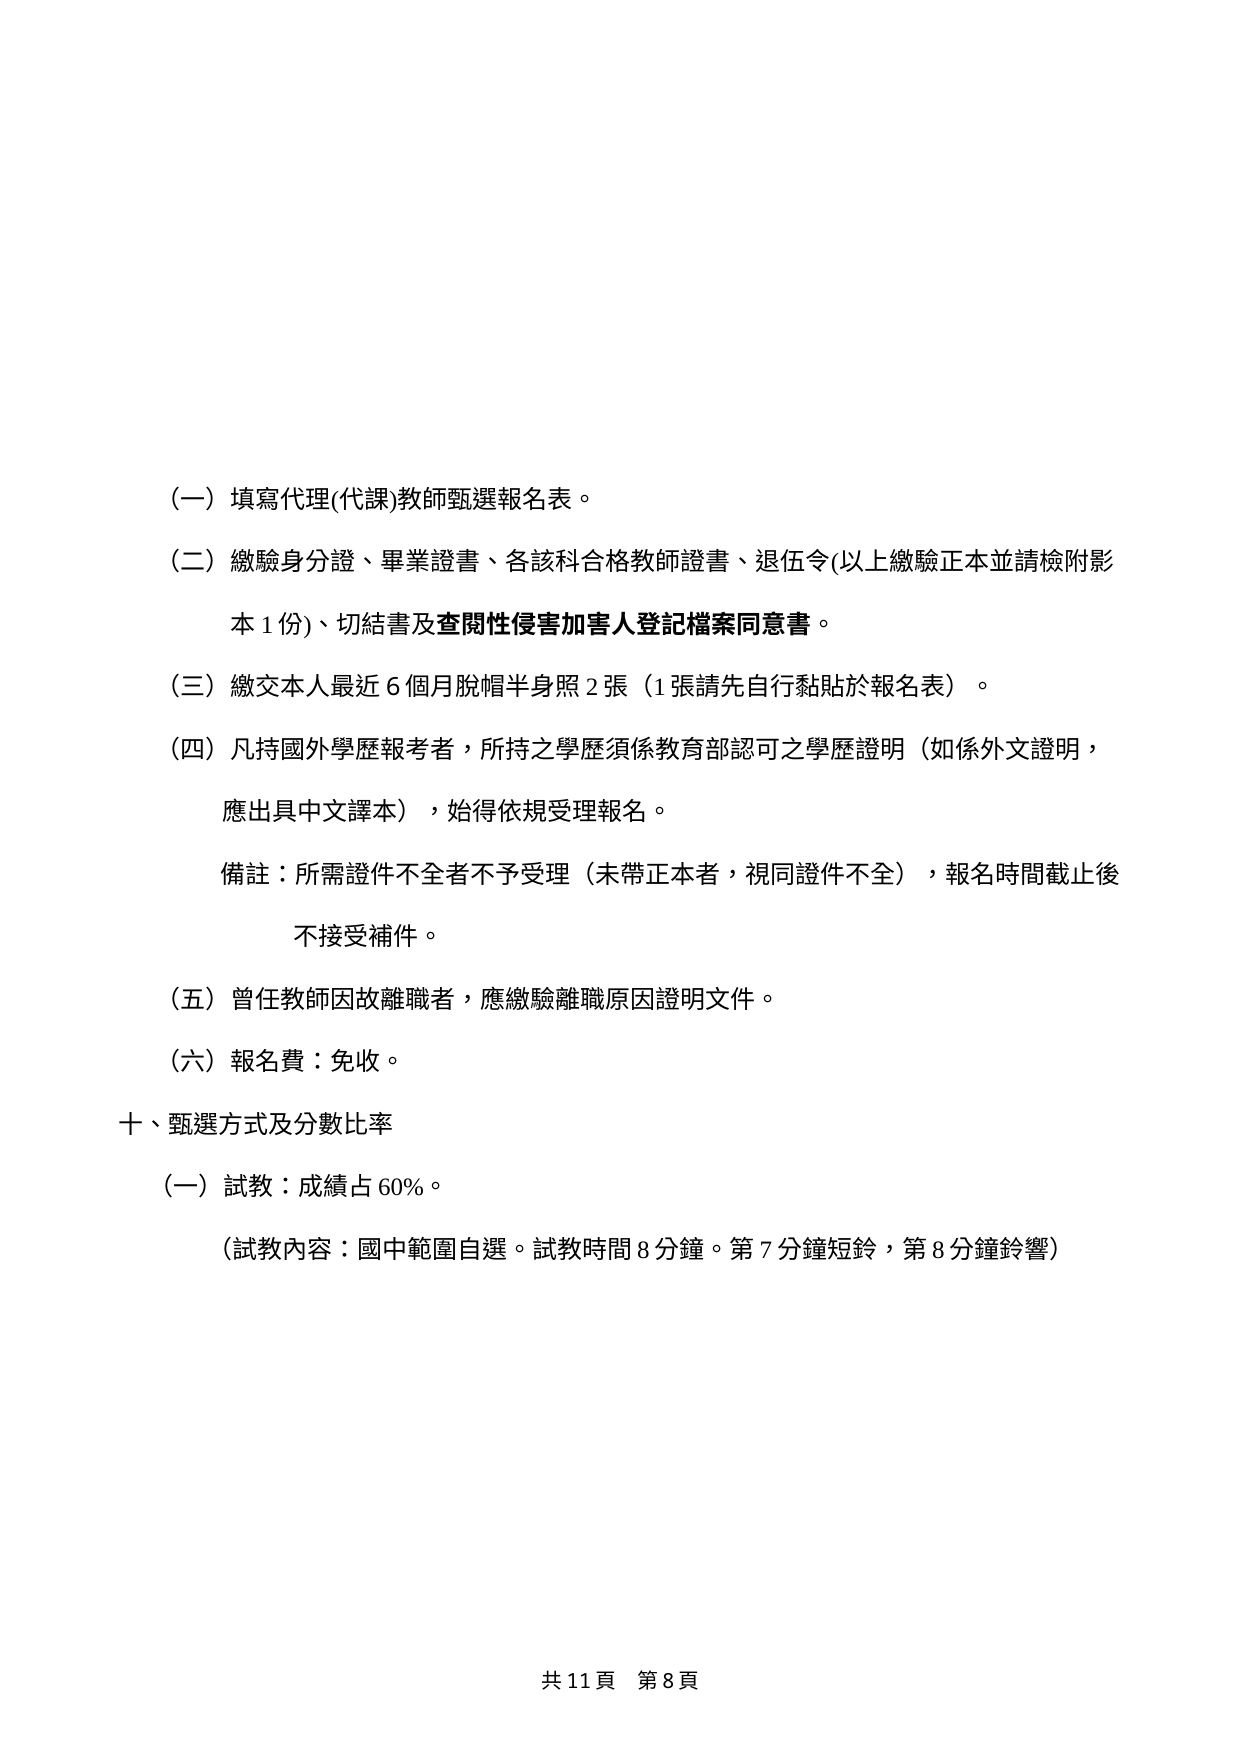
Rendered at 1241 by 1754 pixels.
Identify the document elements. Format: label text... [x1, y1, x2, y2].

text 十、甄選方式及分數比率 [118, 1081, 1122, 1143]
text （二）繳驗身分證、畢業證書、各該科合格教師證書、退伍令(以上繳驗正本並請檢附影本1份)、切結書及查閱性侵害加害人登記檔案同意書。 [156, 518, 1122, 643]
text （四）凡持國外學歷報考者，所持之學歷須係教育部認可之學歷證明（如係外文證明，應出具中文譯本），始得依規受理報名。 [156, 706, 1122, 831]
text 備註：所需證件不全者不予受理（未帶正本者，視同證件不全），報名時間截止後不接受補件。 [221, 831, 1122, 956]
text （六）報名費：免收。 [156, 1018, 1122, 1081]
text （三）繳交本人最近6個月脫帽半身照2張（1張請先自行黏貼於報名表）。 [156, 643, 1122, 706]
text （一）填寫代理(代課)教師甄選報名表。 [118, 456, 1122, 518]
text （五）曾任教師因故離職者，應繳驗離職原因證明文件。 [156, 956, 1122, 1018]
text （一）試教：成績占60%。 （試教內容：國中範圍自選。試教時間8分鐘。第7分鐘短鈴，第8分鐘鈴響） [148, 1143, 1122, 1268]
